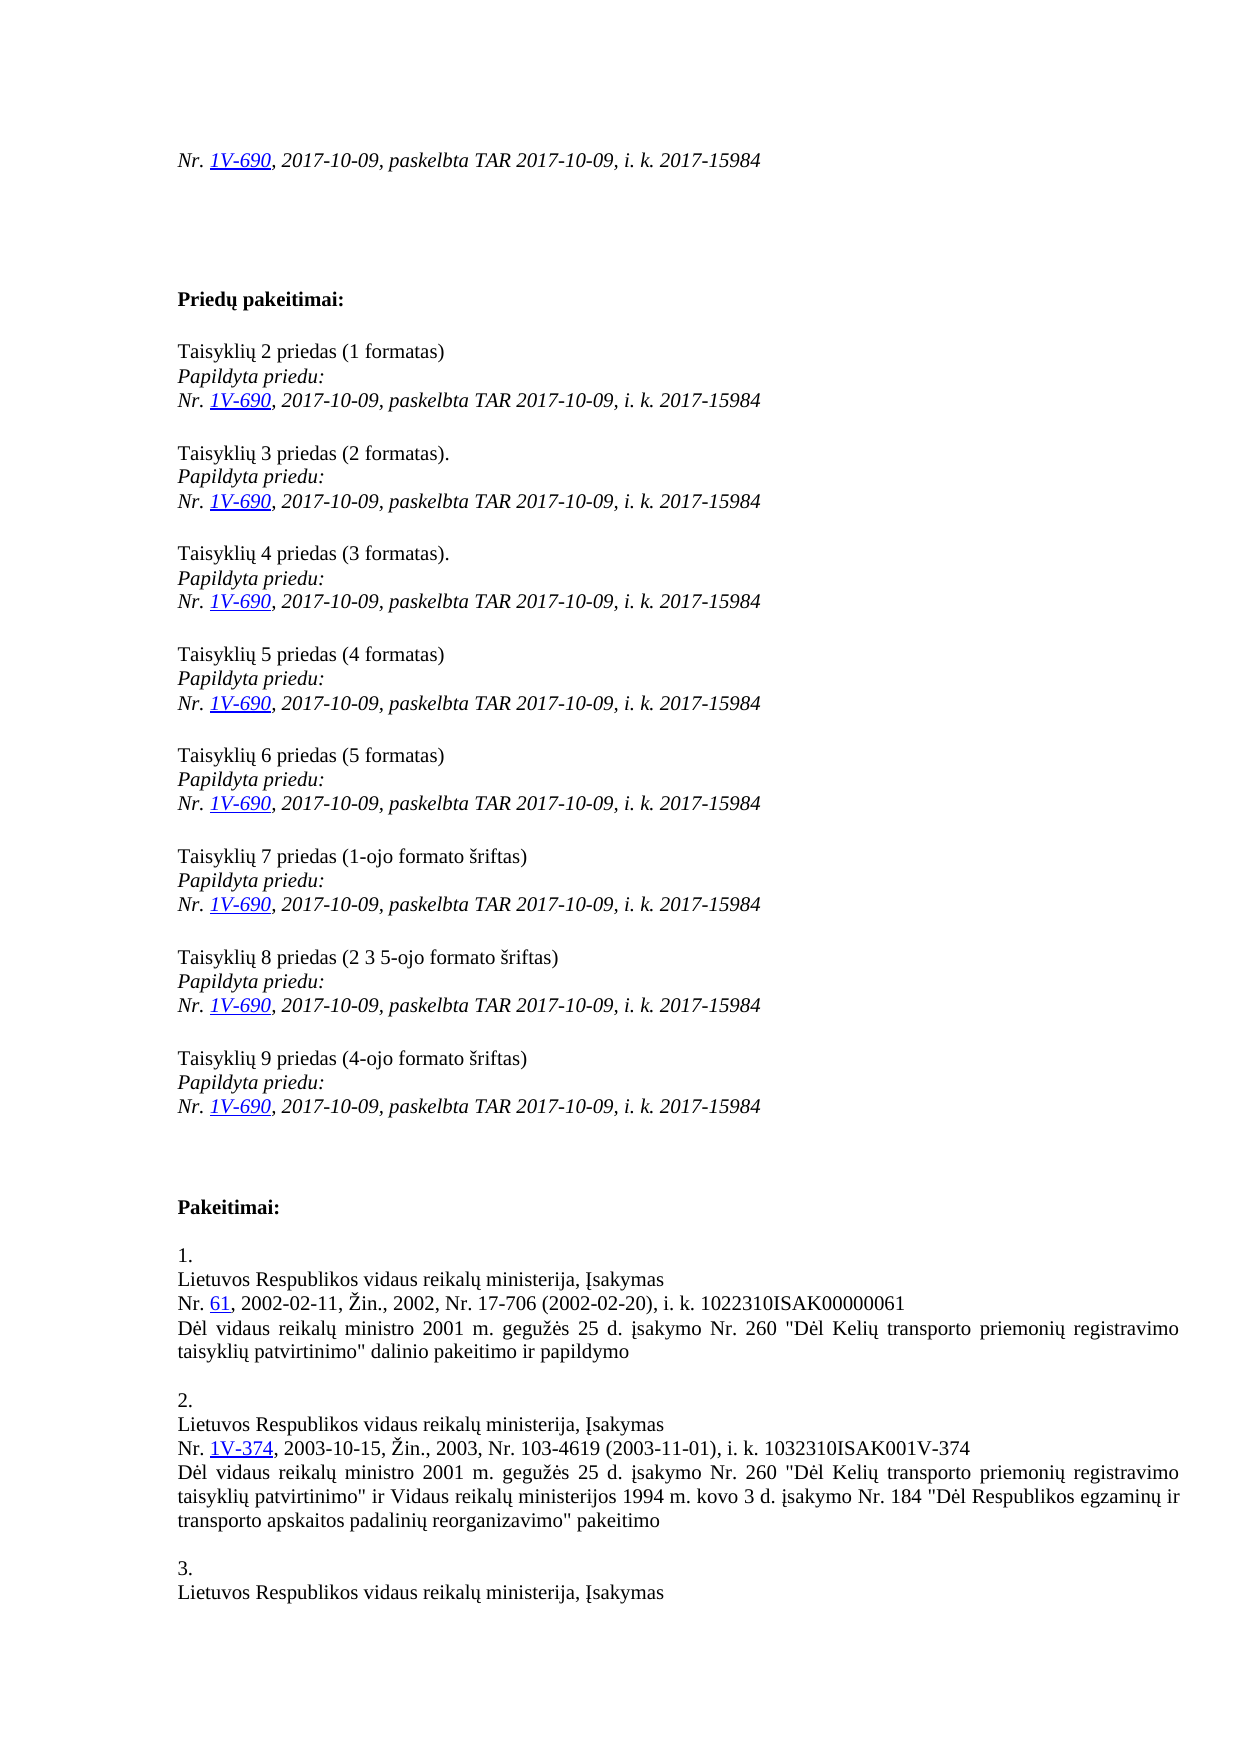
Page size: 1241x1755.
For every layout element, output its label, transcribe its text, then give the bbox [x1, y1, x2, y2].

text Dėl vidaus reikalų ministro 2001 m. gegužės 25 d. įsakymo Nr. 260 "Dėl Kelių transporto priemonių registravimo taisyklių patvirtinimo" ir Vidaus reikalų ministerijos 1994 m. kovo 3 d. įsakymo Nr. 184 "Dėl Respublikos egzaminų ir transporto apskaitos padalinių reorganizavimo" pakeitimo [177, 1460, 1181, 1532]
text Papildyta priedu: [177, 969, 1181, 993]
text 3. [177, 1556, 1181, 1580]
text Lietuvos Respublikos vidaus reikalų ministerija, Įsakymas [177, 1580, 1181, 1604]
text Papildyta priedu: [177, 464, 1181, 488]
text Dėl vidaus reikalų ministro 2001 m. gegužės 25 d. įsakymo Nr. 260 "Dėl Kelių transporto priemonių registravimo taisyklių patvirtinimo" dalinio pakeitimo ir papildymo [177, 1315, 1181, 1363]
text Nr. 1V-690, 2017-10-09, paskelbta TAR 2017-10-09, i. k. 2017-15984 [177, 993, 1181, 1017]
text Nr. 1V-690, 2017-10-09, paskelbta TAR 2017-10-09, i. k. 2017-15984 [177, 791, 1181, 815]
text Nr. 1V-690, 2017-10-09, paskelbta TAR 2017-10-09, i. k. 2017-15984 [177, 148, 1181, 172]
text Taisyklių 3 priedas (2 formatas). [177, 440, 1181, 464]
text Pakeitimai: [177, 1195, 1181, 1219]
text Nr. 1V-690, 2017-10-09, paskelbta TAR 2017-10-09, i. k. 2017-15984 [177, 892, 1181, 916]
text Papildyta priedu: [177, 565, 1181, 589]
text Lietuvos Respublikos vidaus reikalų ministerija, Įsakymas [177, 1267, 1181, 1291]
text Nr. 1V-690, 2017-10-09, paskelbta TAR 2017-10-09, i. k. 2017-15984 [177, 589, 1181, 613]
text Papildyta priedu: [177, 666, 1181, 690]
text Papildyta priedu: [177, 767, 1181, 791]
text Taisyklių 6 priedas (5 formatas) [177, 743, 1181, 767]
text Nr. 1V-690, 2017-10-09, paskelbta TAR 2017-10-09, i. k. 2017-15984 [177, 388, 1181, 412]
text Taisyklių 8 priedas (2 3 5-ojo formato šriftas) [177, 945, 1181, 969]
text Taisyklių 5 priedas (4 formatas) [177, 642, 1181, 666]
text Nr. 1V-374, 2003-10-15, Žin., 2003, Nr. 103-4619 (2003-11-01), i. k. 1032310ISAK001V-374 [177, 1436, 1181, 1460]
text 2. [177, 1388, 1181, 1412]
text Nr. 1V-690, 2017-10-09, paskelbta TAR 2017-10-09, i. k. 2017-15984 [177, 690, 1181, 714]
text Nr. 1V-690, 2017-10-09, paskelbta TAR 2017-10-09, i. k. 2017-15984 [177, 488, 1181, 513]
text Taisyklių 7 priedas (1-ojo formato šriftas) [177, 844, 1181, 868]
text 1. [177, 1243, 1181, 1267]
text Lietuvos Respublikos vidaus reikalų ministerija, Įsakymas [177, 1412, 1181, 1436]
text Nr. 1V-690, 2017-10-09, paskelbta TAR 2017-10-09, i. k. 2017-15984 [177, 1094, 1181, 1118]
text Nr. 61, 2002-02-11, Žin., 2002, Nr. 17-706 (2002-02-20), i. k. 1022310ISAK00000061 [177, 1291, 1181, 1315]
text Priedų pakeitimai: [177, 287, 1181, 311]
text Papildyta priedu: [177, 363, 1181, 388]
text Papildyta priedu: [177, 1070, 1181, 1094]
text Taisyklių 2 priedas (1 formatas) [177, 339, 1181, 363]
text Taisyklių 4 priedas (3 formatas). [177, 541, 1181, 565]
text Papildyta priedu: [177, 868, 1181, 892]
text Taisyklių 9 priedas (4-ojo formato šriftas) [177, 1046, 1181, 1070]
